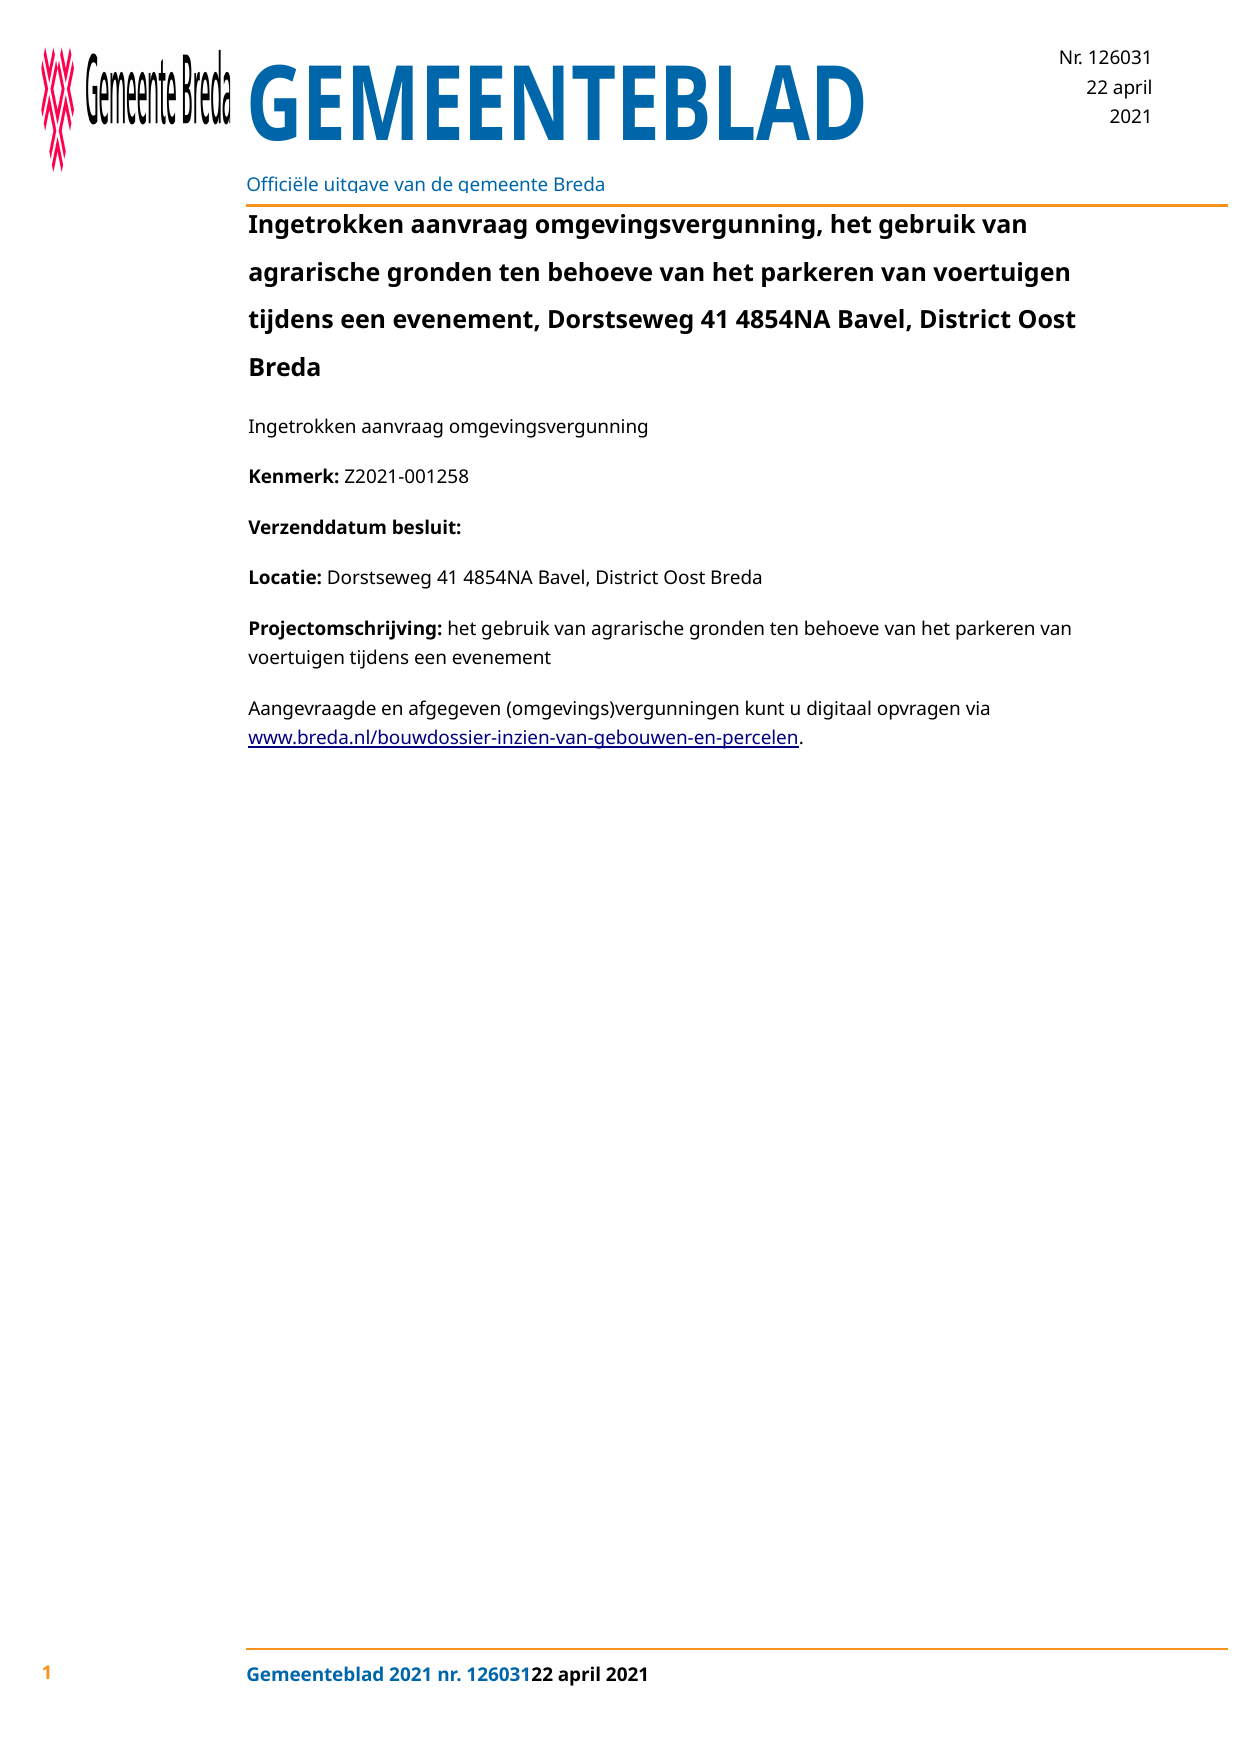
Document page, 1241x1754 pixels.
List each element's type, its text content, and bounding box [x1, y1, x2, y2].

text Ingetrokken aanvraag omgevingsvergunning, het gebruik van agrarische gronden ten behoeve van het parkeren van voertuigen tijdens een evenement, Dorstseweg 41 4854NA Bavel, District Oost Breda [248, 207, 1152, 384]
text Projectomschrijving: het gebruik van agrarische gronden ten behoeve van het parkeren van voertuigen tijdens een evenement [248, 615, 1152, 670]
text Verzenddatum besluit: [248, 514, 1152, 540]
picture [41, 47, 231, 172]
text Locatie: Dorstseweg 41 4854NA Bavel, District Oost Breda [248, 564, 1152, 590]
text Aangevraagde en afgegeven (omgevings)vergunningen kunt u digitaal opvragen via www.breda.nl/bouwdossier-inzien-van-gebouwen-en-percelen. [248, 695, 1152, 750]
text Ingetrokken aanvraag omgevingsvergunning [248, 413, 1152, 439]
text Kenmerk: Z2021-001258 [248, 463, 1152, 489]
